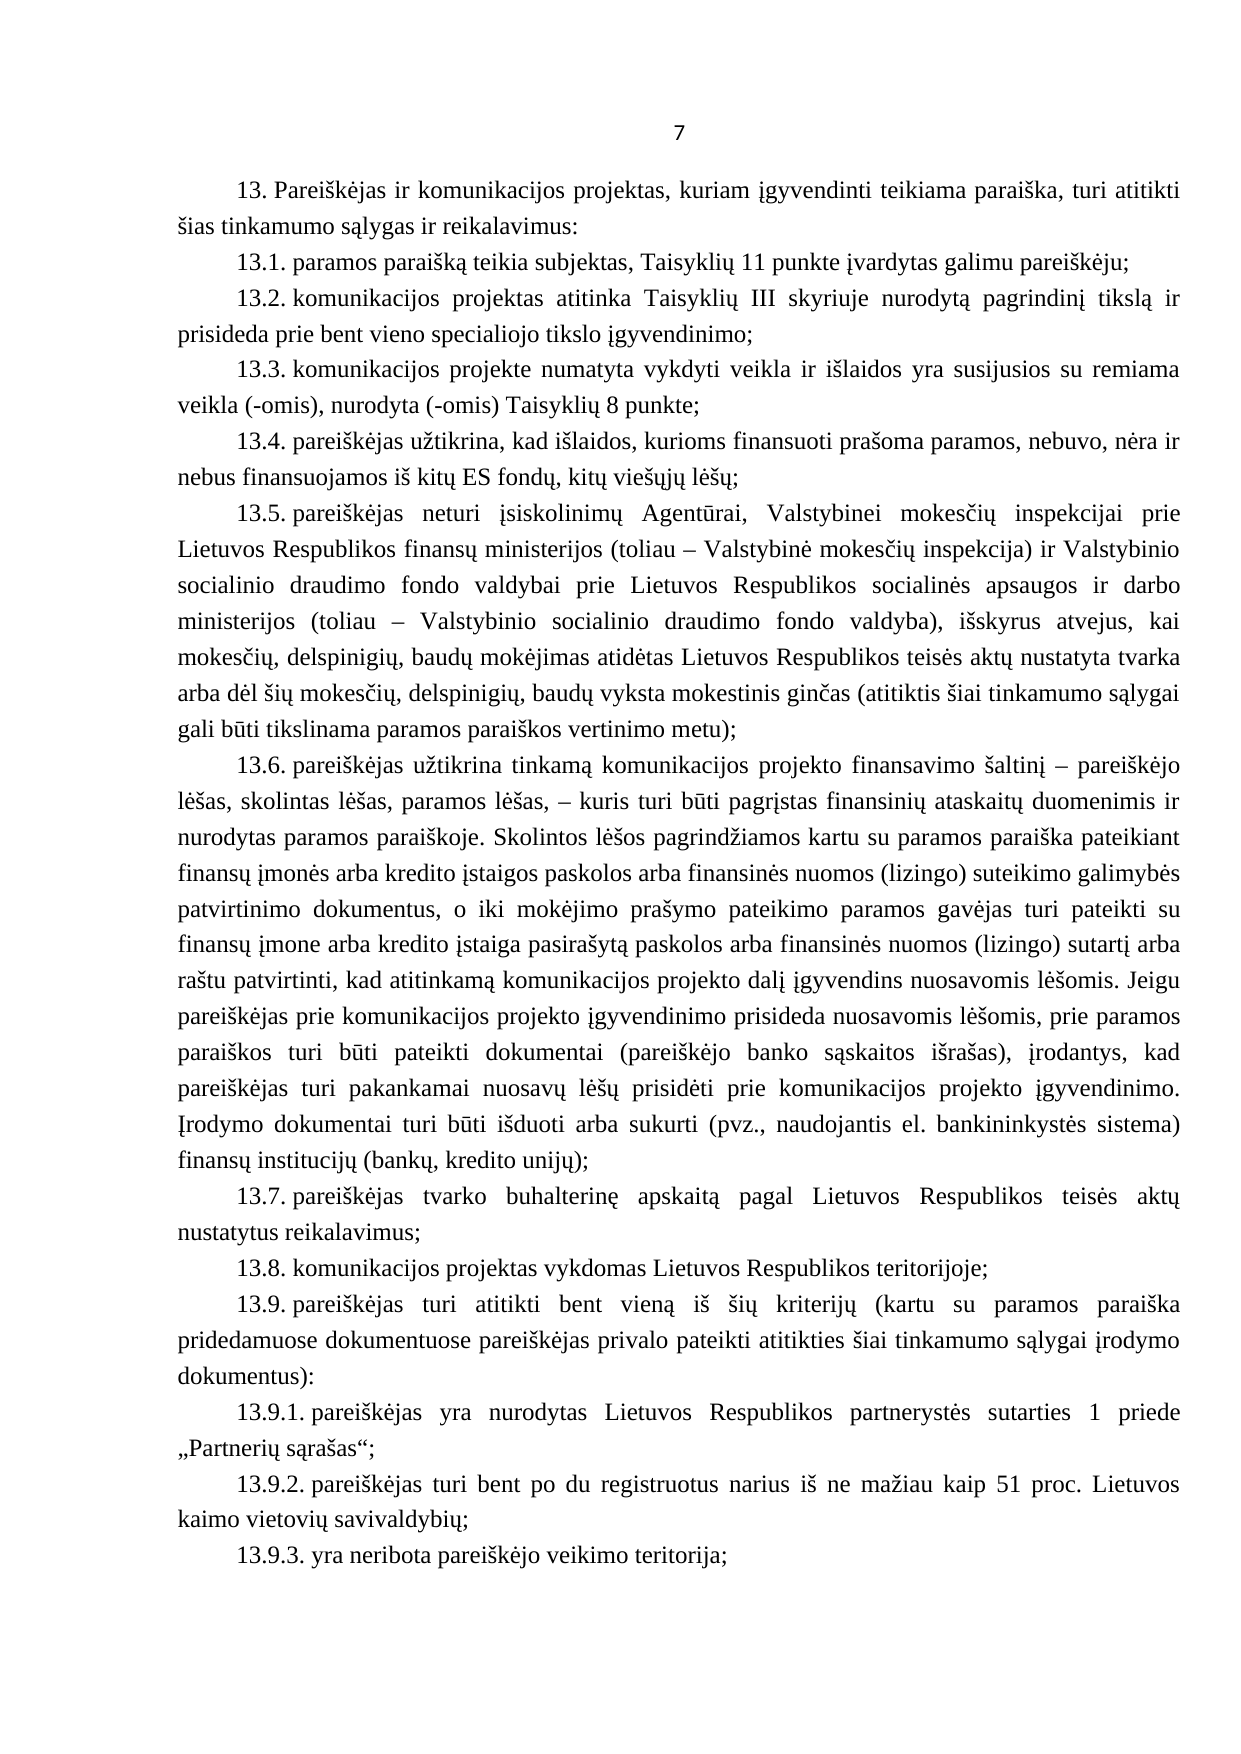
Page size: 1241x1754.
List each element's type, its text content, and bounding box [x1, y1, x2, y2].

text 13.1. paramos paraišką teikia subjektas, Taisyklių 11 punkte įvardytas galimu pareiškėju; [177, 247, 1181, 276]
text 13.4. pareiškėjas užtikrina, kad išlaidos, kurioms finansuoti prašoma paramos, nebuvo, nėra ir nebus finansuojamos iš kitų ES fondų, kitų viešųjų lėšų; [177, 426, 1181, 491]
text 13.5. pareiškėjas neturi įsiskolinimų Agentūrai, Valstybinei mokesčių inspekcijai prie Lietuvos Respublikos finansų ministerijos (toliau – Valstybinė mokesčių inspekcija) ir Valstybinio socialinio draudimo fondo valdybai prie Lietuvos Respublikos socialinės apsaugos ir darbo ministerijos (toliau – Valstybinio socialinio draudimo fondo valdyba), išskyrus atvejus, kai mokesčių, delspinigių, baudų mokėjimas atidėtas Lietuvos Respublikos teisės aktų nustatyta tvarka arba dėl šių mokesčių, delspinigių, baudų vyksta mokestinis ginčas (atitiktis šiai tinkamumo sąlygai gali būti tikslinama paramos paraiškos vertinimo metu); [177, 498, 1181, 743]
text 13.9.2. pareiškėjas turi bent po du registruotus narius iš ne mažiau kaip 51 proc. Lietuvos kaimo vietovių savivaldybių; [177, 1469, 1181, 1533]
text 13.2. komunikacijos projektas atitinka Taisyklių III skyriuje nurodytą pagrindinį tikslą ir prisideda prie bent vieno specialiojo tikslo įgyvendinimo; [177, 283, 1181, 347]
text 13.3. komunikacijos projekte numatyta vykdyti veikla ir išlaidos yra susijusios su remiama veikla (-omis), nurodyta (-omis) Taisyklių 8 punkte; [177, 354, 1181, 419]
text 13.8. komunikacijos projektas vykdomas Lietuvos Respublikos teritorijoje; [177, 1253, 1181, 1282]
text 13.6. pareiškėjas užtikrina tinkamą komunikacijos projekto finansavimo šaltinį – pareiškėjo lėšas, skolintas lėšas, paramos lėšas, – kuris turi būti pagrįstas finansinių ataskaitų duomenimis ir nurodytas paramos paraiškoje. Skolintos lėšos pagrindžiamos kartu su paramos paraiška pateikiant finansų įmonės arba kredito įstaigos paskolos arba finansinės nuomos (lizingo) suteikimo galimybės patvirtinimo dokumentus, o iki mokėjimo prašymo pateikimo paramos gavėjas turi pateikti su finansų įmone arba kredito įstaiga pasirašytą paskolos arba finansinės nuomos (lizingo) sutartį arba raštu patvirtinti, kad atitinkamą komunikacijos projekto dalį įgyvendins nuosavomis lėšomis. Jeigu pareiškėjas prie komunikacijos projekto įgyvendinimo prisideda nuosavomis lėšomis, prie paramos paraiškos turi būti pateikti dokumentai (pareiškėjo banko sąskaitos išrašas), įrodantys, kad pareiškėjas turi pakankamai nuosavų lėšų prisidėti prie komunikacijos projekto įgyvendinimo. Įrodymo dokumentai turi būti išduoti arba sukurti (pvz., naudojantis el. bankininkystės sistema) finansų institucijų (bankų, kredito unijų); [177, 750, 1181, 1174]
text 13.9. pareiškėjas turi atitikti bent vieną iš šių kriterijų (kartu su paramos paraiška pridedamuose dokumentuose pareiškėjas privalo pateikti atitikties šiai tinkamumo sąlygai įrodymo dokumentus): [177, 1289, 1181, 1389]
text 13. Pareiškėjas ir komunikacijos projektas, kuriam įgyvendinti teikiama paraiška, turi atitikti šias tinkamumo sąlygas ir reikalavimus: [177, 175, 1181, 239]
text 13.9.1. pareiškėjas yra nurodytas Lietuvos Respublikos partnerystės sutarties 1 priede „Partnerių sąrašas“; [177, 1397, 1181, 1461]
text 13.7. pareiškėjas tvarko buhalterinę apskaitą pagal Lietuvos Respublikos teisės aktų nustatytus reikalavimus; [177, 1181, 1181, 1246]
text 13.9.3. yra neribota pareiškėjo veikimo teritorija; [177, 1541, 1181, 1569]
